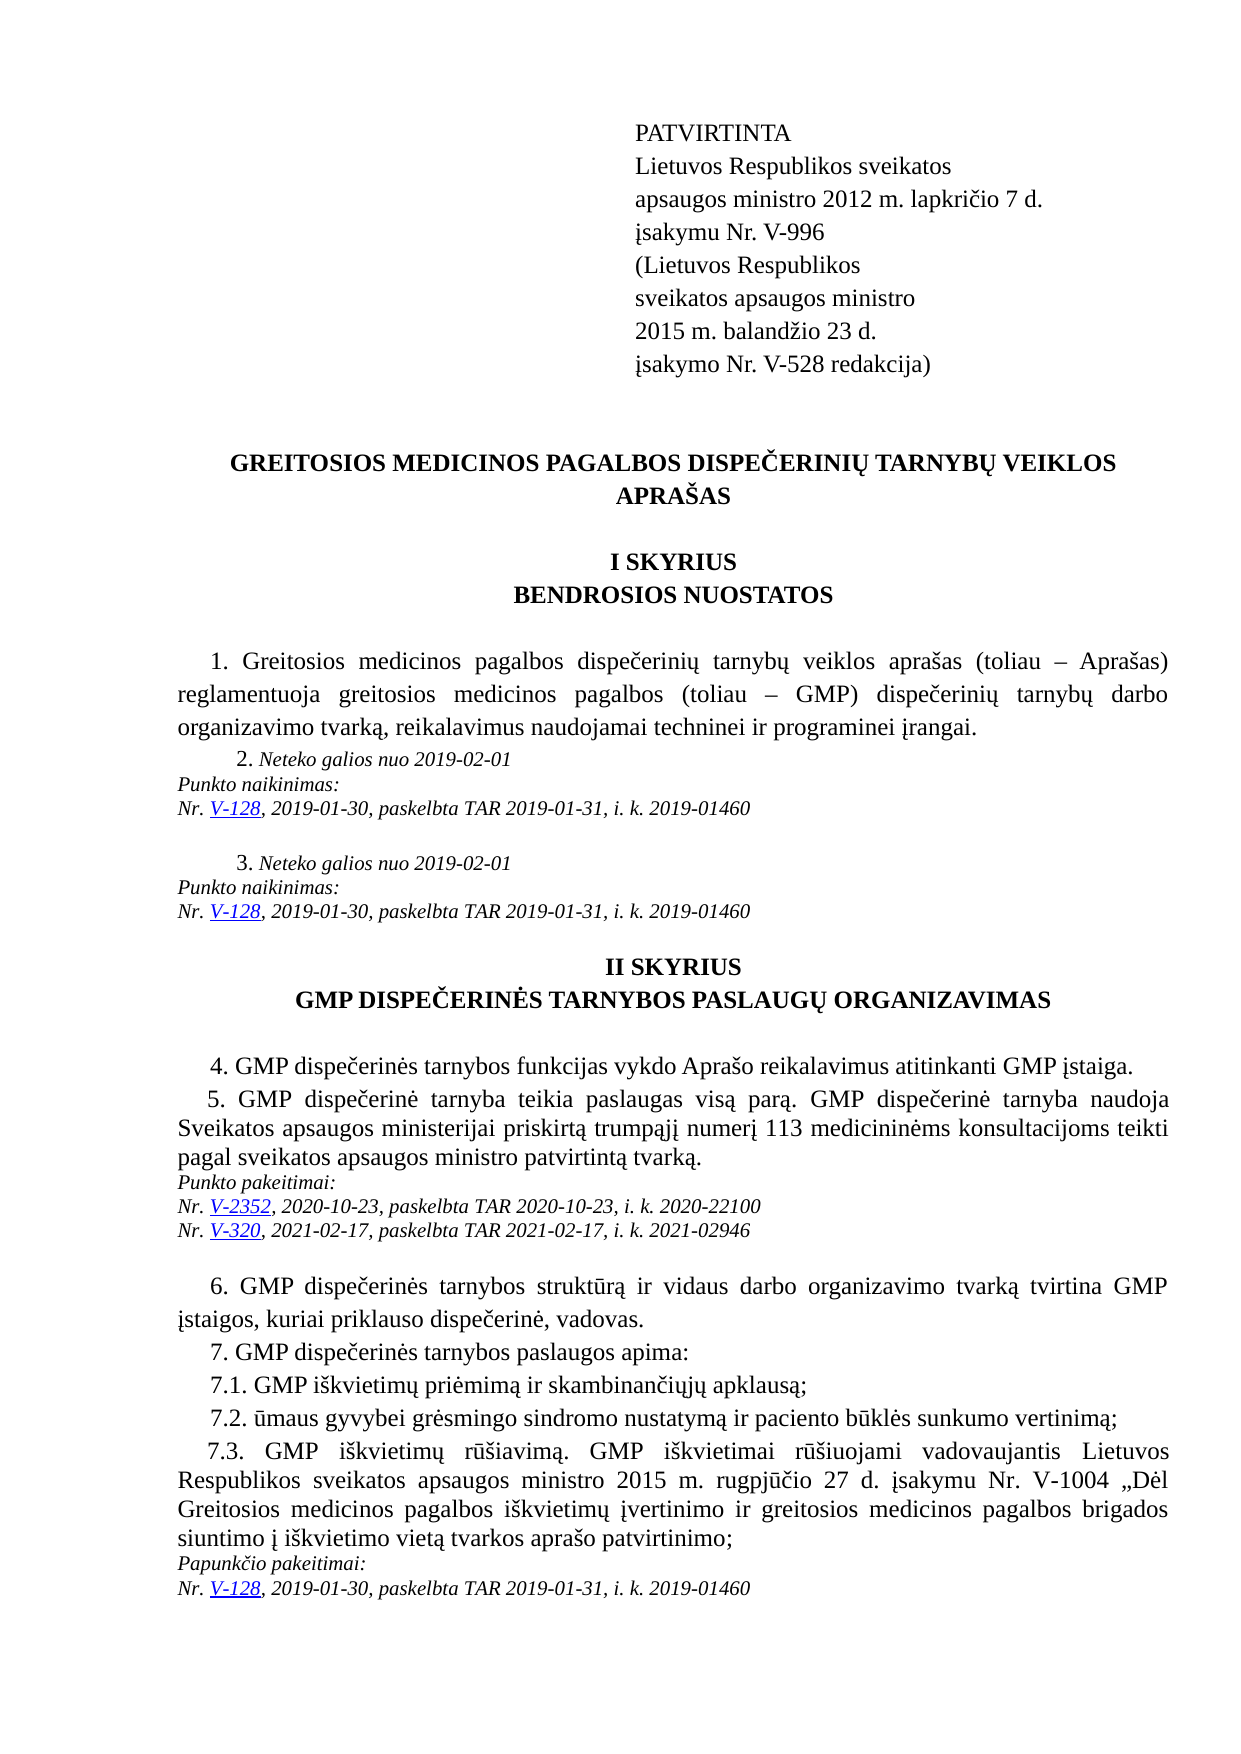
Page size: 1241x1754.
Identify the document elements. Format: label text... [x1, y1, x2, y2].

text 1. Greitosios medicinos pagalbos dispečerinių tarnybų veiklos aprašas (toliau – Aprašas) reglamentuoja greitosios medicinos pagalbos (toliau – GMP) dispečerinių tarnybų darbo organizavimo tvarką, reikalavimus naudojamai techninei ir programinei įrangai. [177, 646, 1169, 741]
text Nr. V-128, 2019-01-30, paskelbta TAR 2019-01-31, i. k. 2019-01460 [177, 1575, 1169, 1599]
text GMP DISPEČERINĖS tarnybos PASLAUGŲ organizavimas [177, 985, 1169, 1014]
text 5. GMP dispečerinė tarnyba teikia paslaugas visą parą. GMP dispečerinė tarnyba naudoja Sveikatos apsaugos ministerijai priskirtą trumpąjį numerį 113 medicininėms konsultacijoms teikti pagal sveikatos apsaugos ministro patvirtintą tvarką. [177, 1084, 1169, 1170]
text 7. GMP dispečerinės tarnybos paslaugos apima: [177, 1337, 1169, 1366]
text Nr. V-2352, 2020-10-23, paskelbta TAR 2020-10-23, i. k. 2020-22100 [177, 1194, 1169, 1218]
text GREITOSIOS MEDICINOS PAGALBOS DISPEČERINIŲ TARNYBŲ VEIKLOS APRAŠAS [177, 448, 1169, 510]
text II SKYRIUS [177, 952, 1169, 981]
text Punkto pakeitimai: [177, 1170, 1169, 1194]
text 7.3. GMP iškvietimų rūšiavimą. GMP iškvietimai rūšiuojami vadovaujantis Lietuvos Respublikos sveikatos apsaugos ministro 2015 m. rugpjūčio 27 d. įsakymu Nr. V-1004 „Dėl Greitosios medicinos pagalbos iškvietimų įvertinimo ir greitosios medicinos pagalbos brigados siuntimo į iškvietimo vietą tvarkos aprašo patvirtinimo; [177, 1436, 1169, 1551]
text Nr. V-320, 2021-02-17, paskelbta TAR 2021-02-17, i. k. 2021-02946 [177, 1218, 1169, 1242]
text 4. GMP dispečerinės tarnybos funkcijas vykdo Aprašo reikalavimus atitinkanti GMP įstaiga. [177, 1051, 1169, 1080]
text Punkto naikinimas: [177, 772, 1169, 796]
text įsakymu Nr. V-996 [177, 217, 1169, 246]
text (Lietuvos Respublikos [177, 250, 1169, 279]
text 7.2. ūmaus gyvybei grėsmingo sindromo nustatymą ir paciento būklės sunkumo vertinimą; [177, 1403, 1169, 1432]
text 7.1. GMP iškvietimų priėmimą ir skambinančiųjų apklausą; [177, 1370, 1169, 1399]
text Bendrosios nuostatos [177, 580, 1169, 609]
text sveikatos apsaugos ministro [177, 283, 1169, 312]
text 6. GMP dispečerinės tarnybos struktūrą ir vidaus darbo organizavimo tvarką tvirtina GMP įstaigos, kuriai priklauso dispečerinė, vadovas. [177, 1271, 1169, 1333]
text Punkto naikinimas: [177, 875, 1169, 899]
text Papunkčio pakeitimai: [177, 1551, 1169, 1575]
text apsaugos ministro 2012 m. lapkričio 7 d. [177, 184, 1169, 213]
text 2015 m. balandžio 23 d. [177, 316, 1169, 345]
text Lietuvos Respublikos sveikatos [177, 151, 1169, 180]
text įsakymo Nr. V-528 redakcija) [177, 349, 1169, 378]
text Nr. V-128, 2019-01-30, paskelbta TAR 2019-01-31, i. k. 2019-01460 [177, 899, 1169, 923]
text Nr. V-128, 2019-01-30, paskelbta TAR 2019-01-31, i. k. 2019-01460 [177, 796, 1169, 820]
text 3. Neteko galios nuo 2019-02-01 [177, 849, 1169, 875]
text I SKYRIUS [177, 547, 1169, 576]
text PATVIRTINTA [177, 118, 1169, 147]
text 2. Neteko galios nuo 2019-02-01 [177, 746, 1169, 772]
